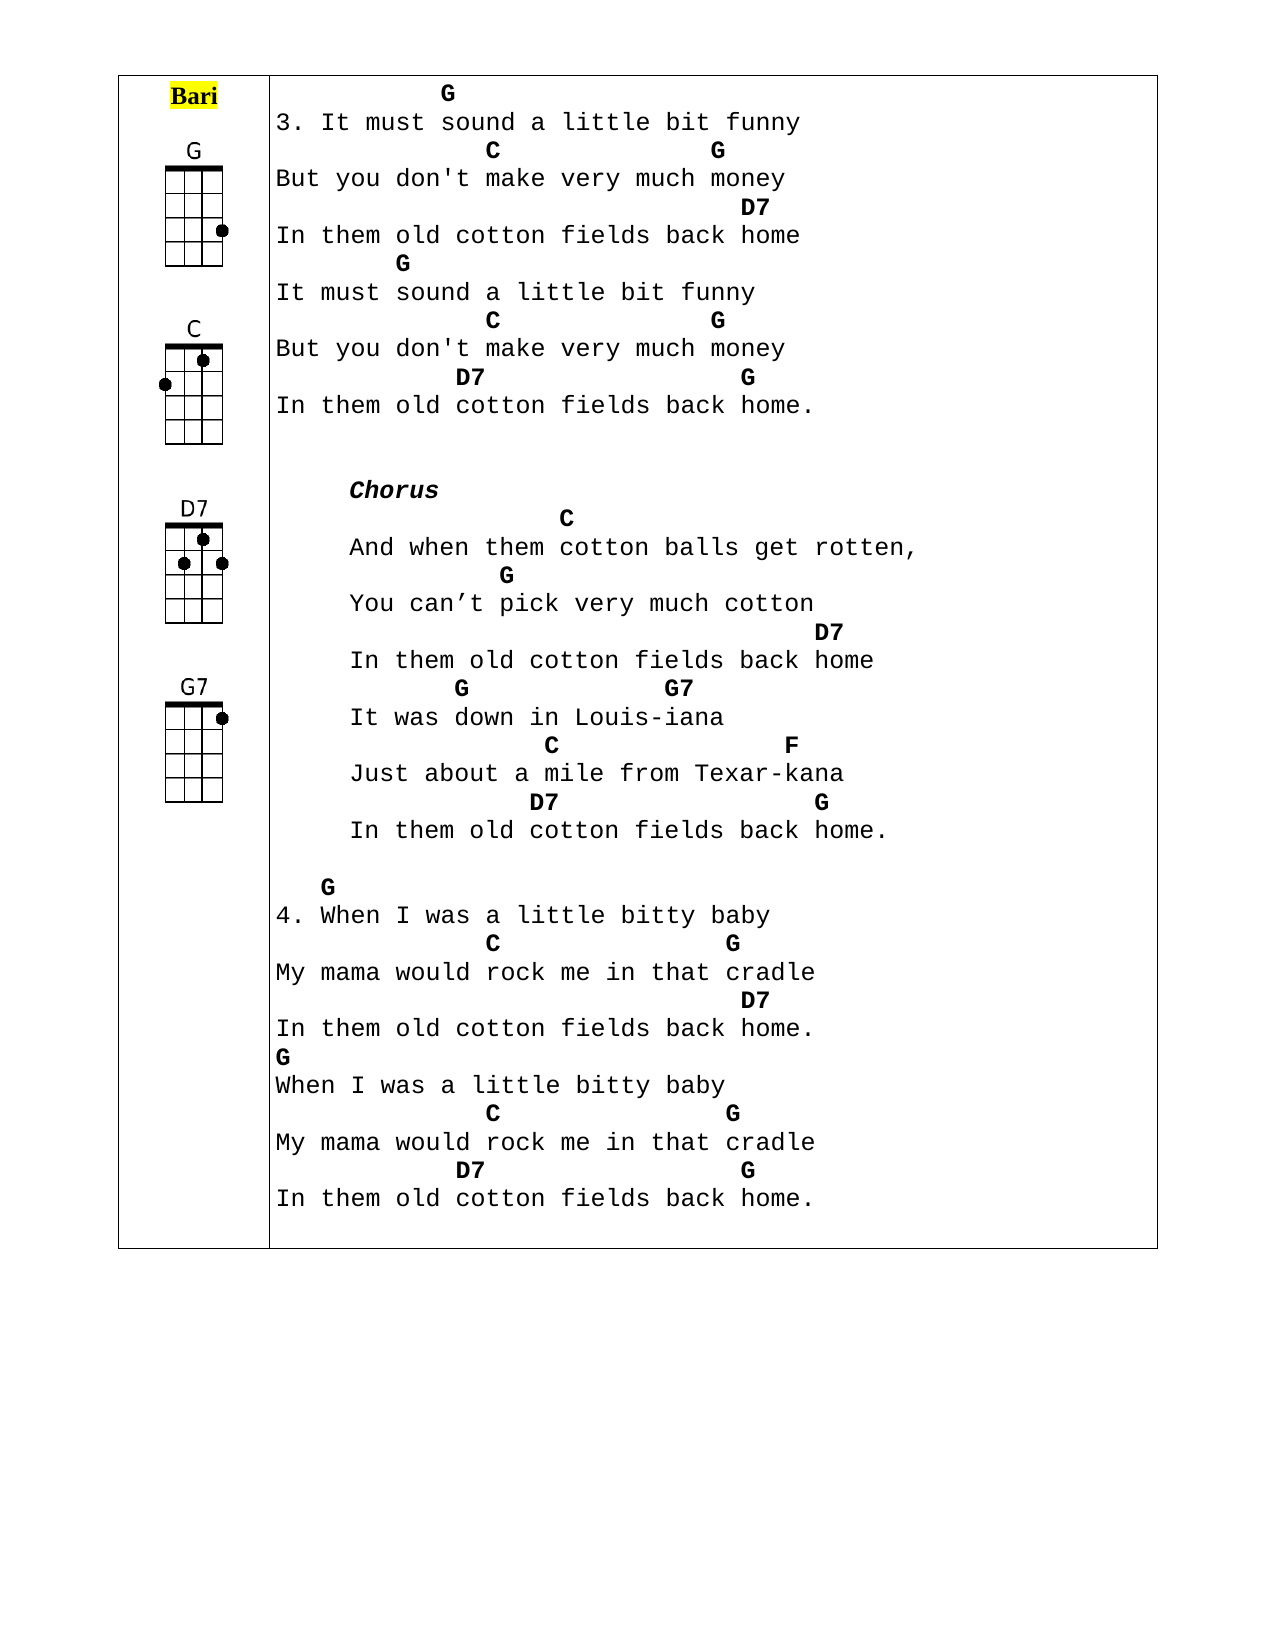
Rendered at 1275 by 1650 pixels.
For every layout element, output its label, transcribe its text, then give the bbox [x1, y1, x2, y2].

picture [137, 317, 250, 467]
picture [137, 138, 250, 289]
table_header Bari [119, 76, 269, 674]
table_header [119, 675, 137, 824]
table_header G 3. It must sound a little bit funny C G But you don't make very much money D7 In them old cotton fields back home G It must sound a little bit funny C G But you don't make very much money D7 G In them old cotton fields back home. Chorus C And when them cotton balls get rotten, G You can’t pick very much cotton D7 In them old cotton fields back home G G7 It was down in Louis-iana C F Just about a mile from Texar-kana D7 G In them old cotton fields back home. G 4. When I was a little bitty baby C G My mama would rock me in that cradle D7 In them old cotton fields back home. G When I was a little bitty baby C G My mama would rock me in that cradle D7 G In them old cotton fields back home. [270, 76, 1157, 1248]
picture [137, 495, 250, 646]
table_header [119, 825, 269, 1248]
picture [137, 674, 250, 825]
table_header [250, 675, 269, 824]
